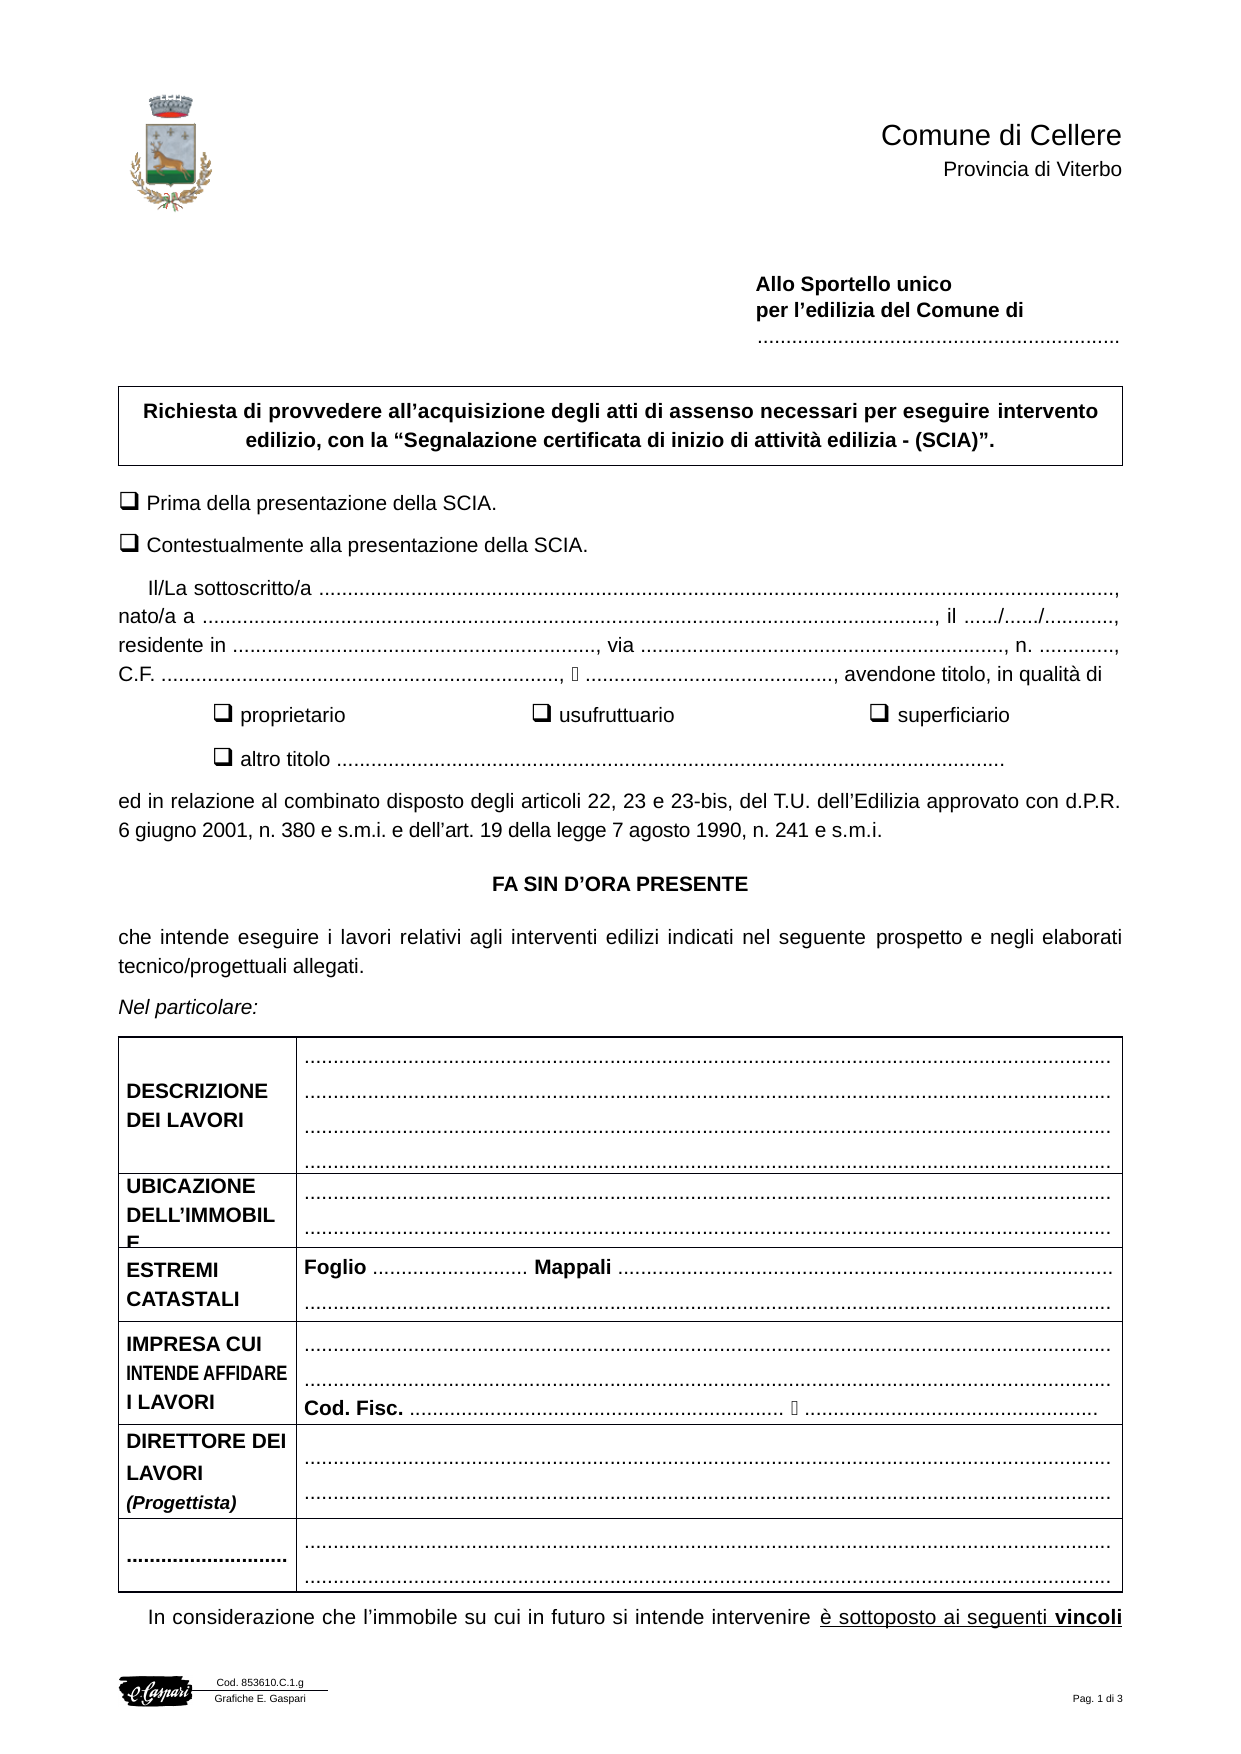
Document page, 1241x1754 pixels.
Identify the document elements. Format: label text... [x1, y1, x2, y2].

text Il/La sottoscritto/a .........................................................................................................................................., nato/a a ..............................................................................................................................., il ....../....../............, residente in ..............................................................., via ..............................................................., n. ............., C.F. .....................................................................,  ..........................................., avendone titolo, in qualità di [118, 576, 1122, 686]
text Allo Sportello unico [755, 272, 1122, 296]
text ............................................................... [756, 324, 1122, 348]
table_cell ............................................................................................................................................ ............................................................................................................................................ Cod. Fisc. .................................................................  ................................................... [297, 1322, 1122, 1424]
table_header ............................................................................................................................................ ............................................................................................................................................ ............................................................................................................................................ ............................................................................................................................................ [297, 1038, 1122, 1173]
table_cell ESTREMI CATASTALI [119, 1248, 296, 1321]
table_cell ............................................................................................................................................ ............................................................................................................................................ [297, 1519, 1122, 1591]
table_cell UBICAZIONE DELL’IMMOBILE [119, 1174, 296, 1247]
text  Prima della presentazione della SCIA. [118, 491, 1122, 516]
table_cell ............................ [119, 1519, 296, 1591]
table_header DESCRIZIONE DEI LAVORI [119, 1038, 296, 1173]
text ed in relazione al combinato disposto degli articoli 22, 23 e 23-bis, del T.U. dell’Edilizia approvato con d.P.R. 6 giugno 2001, n. 380 e s.m.i. e dell’art. 19 della legge 7 agosto 1990, n. 241 e s.m.i. [118, 789, 1122, 842]
text Provincia di Viterbo [224, 157, 1122, 181]
text  Contestualmente alla presentazione della SCIA. [118, 533, 1122, 558]
picture [118, 1675, 193, 1707]
text per l’edilizia del Comune di [756, 298, 1122, 322]
table_cell ............................................................................................................................................ ............................................................................................................................................ [297, 1425, 1122, 1518]
table_cell ............................................................................................................................................ ............................................................................................................................................ [297, 1174, 1122, 1247]
text FA SIN D’ORA PRESENTE [118, 871, 1122, 895]
table_cell IMPRESA CUI INTENDE AFFIDARE I LAVORI [119, 1322, 296, 1424]
table_header Richiesta di provvedere all’acquisizione degli atti di assenso necessari per eseguire intervento edilizio, con la “Segnalazione certificata di inizio di attività edilizia - (SCIA)”. [119, 387, 1122, 464]
text Nel particolare: [118, 995, 1122, 1019]
picture [122, 87, 224, 219]
text  altro titolo .................................................................................................................... [118, 746, 1122, 771]
table_cell Foglio ........................... Mappali ...................................................................................... ............................................................................................................................................ [297, 1248, 1122, 1321]
table_cell DIRETTORE DEI LAVORI (Progettista) [119, 1425, 296, 1518]
text Comune di Cellere [224, 118, 1122, 152]
text In considerazione che l’immobile su cui in futuro si intende intervenire è sottoposto ai seguenti vincoli [118, 1605, 1122, 1629]
text  proprietario  usufruttuario  superficiario [118, 703, 1122, 728]
text che intende eseguire i lavori relativi agli interventi edilizi indicati nel seguente prospetto e negli elaborati tecnico/progettuali allegati. [118, 925, 1122, 978]
